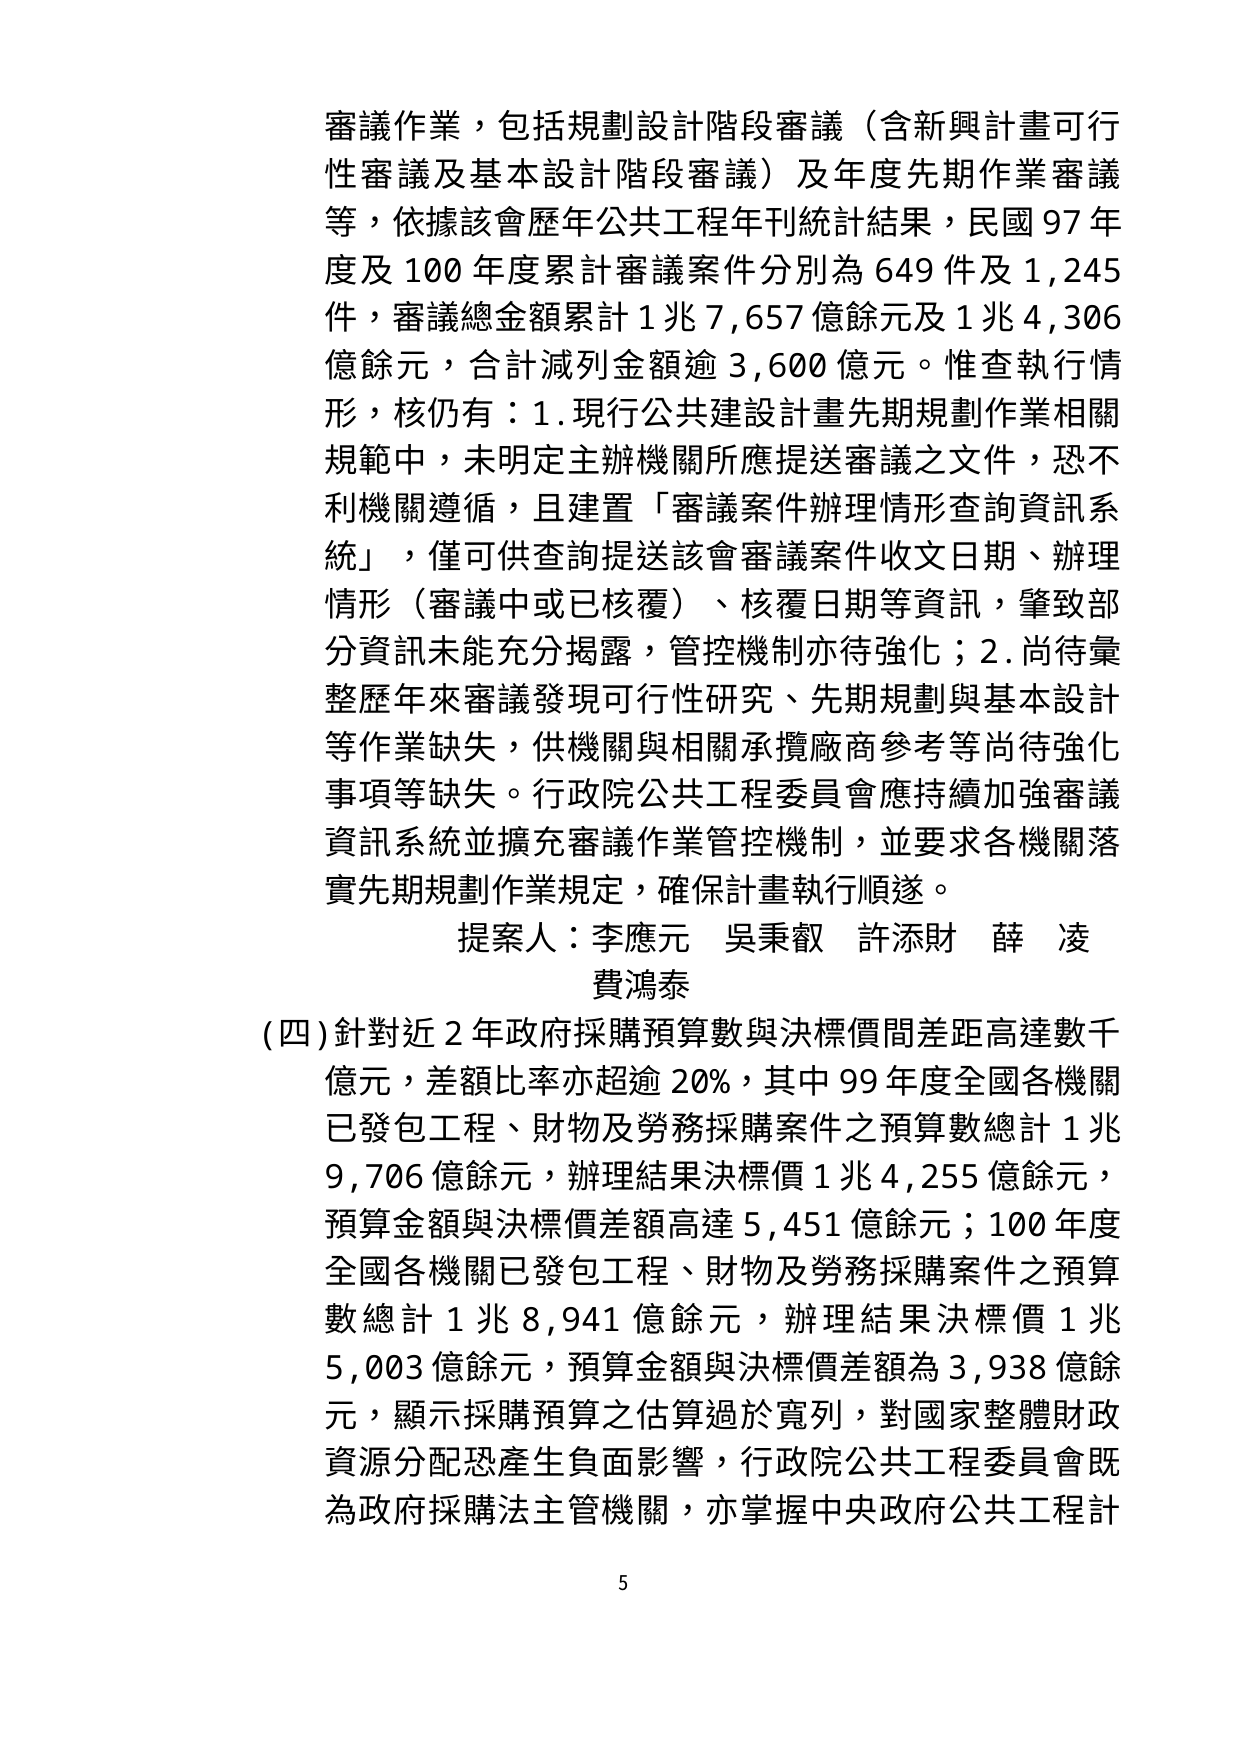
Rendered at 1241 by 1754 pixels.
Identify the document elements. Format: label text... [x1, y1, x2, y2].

text 審議作業，包括規劃設計階段審議（含新興計畫可行性審議及基本設計階段審議）及年度先期作業審議等，依據該會歷年公共工程年刊統計結果，民國97年度及100年度累計審議案件分別為649件及1,245件，審議總金額累計1兆7,657億餘元及1兆4,306億餘元，合計減列金額逾3,600億元。惟查執行情形，核仍有：1.現行公共建設計畫先期規劃作業相關規範中，未明定主辦機關所應提送審議之文件，恐不利機關遵循，且建置「審議案件辦理情形查詢資訊系統」，僅可供查詢提送該會審議案件收文日期、辦理情形（審議中或已核覆）、核覆日期等資訊，肇致部分資訊未能充分揭露，管控機制亦待強化；2.尚待彙整歷年來審議發現可行性研究、先期規劃與基本設計等作業缺失，供機關與相關承攬廠商參考等尚待強化事項等缺失。行政院公共工程委員會應持續加強審議資訊系統並擴充審議作業管控機制，並要求各機關落實先期規劃作業規定，確保計畫執行順遂。 [257, 101, 1122, 912]
text 費鴻泰 [124, 959, 1122, 1007]
text 提案人：李應元 吳秉叡 許添財 薛 凌 [124, 912, 1122, 959]
text (四)針對近2年政府採購預算數與決標價間差距高達數千億元，差額比率亦超逾20%，其中99年度全國各機關已發包工程、財物及勞務採購案件之預算數總計1兆9,706億餘元，辦理結果決標價1兆4,255億餘元，預算金額與決標價差額高達5,451億餘元；100年度全國各機關已發包工程、財物及勞務採購案件之預算數總計1兆8,941億餘元，辦理結果決標價1兆5,003億餘元，預算金額與決標價差額為3,938億餘元，顯示採購預算之估算過於寬列，對國家整體財政資源分配恐產生負面影響，行政院公共工程委員會既為政府採購法主管機關，亦掌握中央政府公共工程計 [257, 1007, 1122, 1532]
